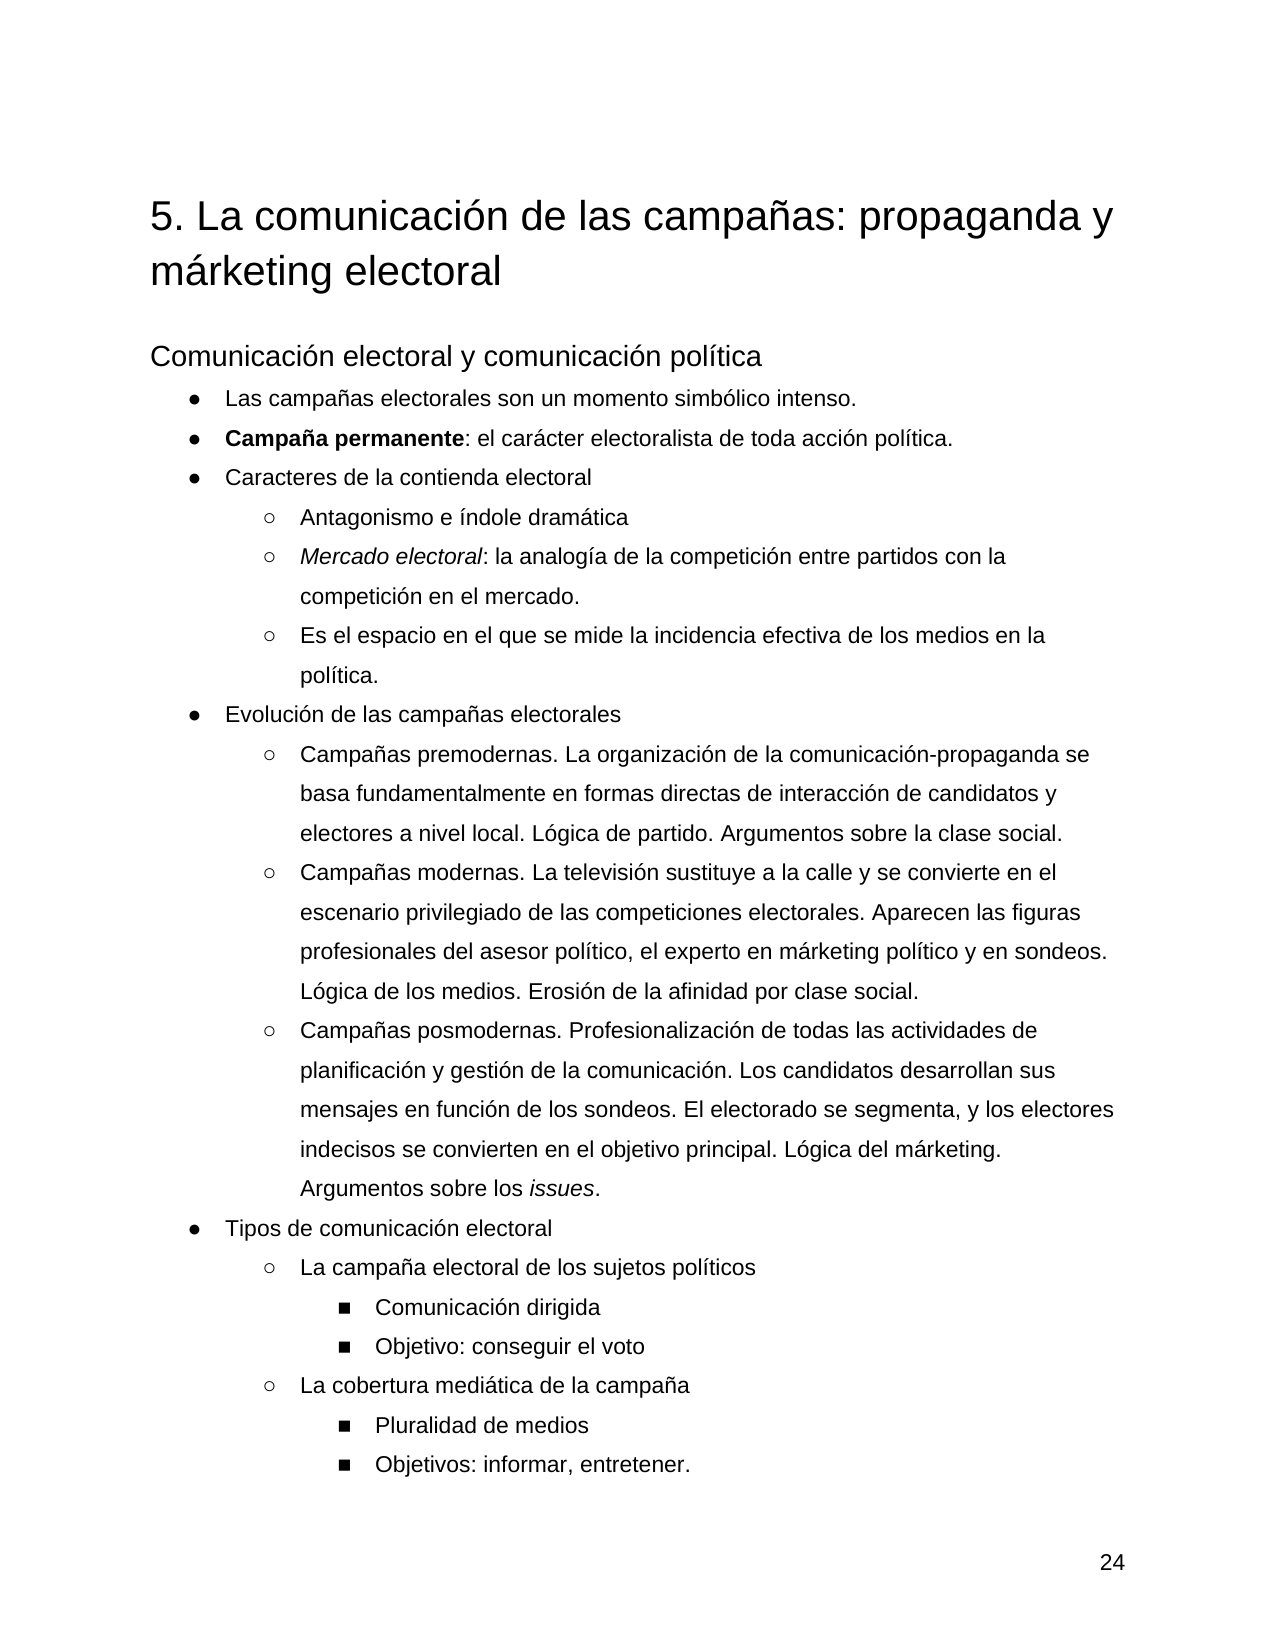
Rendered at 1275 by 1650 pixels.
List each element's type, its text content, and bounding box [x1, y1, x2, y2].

list Objetivos: informar, entretener. [337, 1451, 1125, 1478]
list La campaña electoral de los sujetos políticos [262, 1254, 1125, 1280]
list Campañas posmodernas. Profesionalización de todas las actividades de planificación y gestión de la comunicación. Los candidatos desarrollan sus mensajes en función de los sondeos. El electorado se segmenta, y los electores indecisos se convierten en el objetivo principal. Lógica del márketing. Argumentos sobre los issues. [262, 1017, 1125, 1201]
list Evolución de las campañas electorales [187, 701, 1125, 728]
list Mercado electoral: la analogía de la competición entre partidos con la competición en el mercado. [262, 543, 1125, 609]
list Las campañas electorales son un momento simbólico intenso. [187, 385, 1125, 412]
list Es el espacio en el que se mide la incidencia efectiva de los medios en la política. [262, 622, 1125, 688]
list Campañas premodernas. La organización de la comunicación-propaganda se basa fundamentalmente en formas directas de interacción de candidatos y electores a nivel local. Lógica de partido. Argumentos sobre la clase social. [262, 741, 1125, 846]
list Comunicación dirigida [337, 1293, 1125, 1320]
list Pluralidad de medios [337, 1412, 1125, 1438]
subtitle Comunicación electoral y comunicación política [150, 339, 1125, 373]
list Campaña permanente: el carácter electoralista de toda acción política. [187, 425, 1125, 451]
list Tipos de comunicación electoral [187, 1214, 1125, 1241]
list Objetivo: conseguir el voto [337, 1333, 1125, 1359]
list La cobertura mediática de la campaña [262, 1372, 1125, 1399]
list Campañas modernas. La televisión sustituye a la calle y se convierte en el escenario privilegiado de las competiciones electorales. Aparecen las figuras profesionales del asesor político, el experto en márketing político y en sondeos. Lógica de los medios. Erosión de la afinidad por clase social. [262, 859, 1125, 1004]
list Caracteres de la contienda electoral [187, 464, 1125, 491]
list Antagonismo e índole dramática [262, 504, 1125, 530]
subtitle 5. La comunicación de las campañas: propaganda y márketing electoral [150, 192, 1125, 295]
